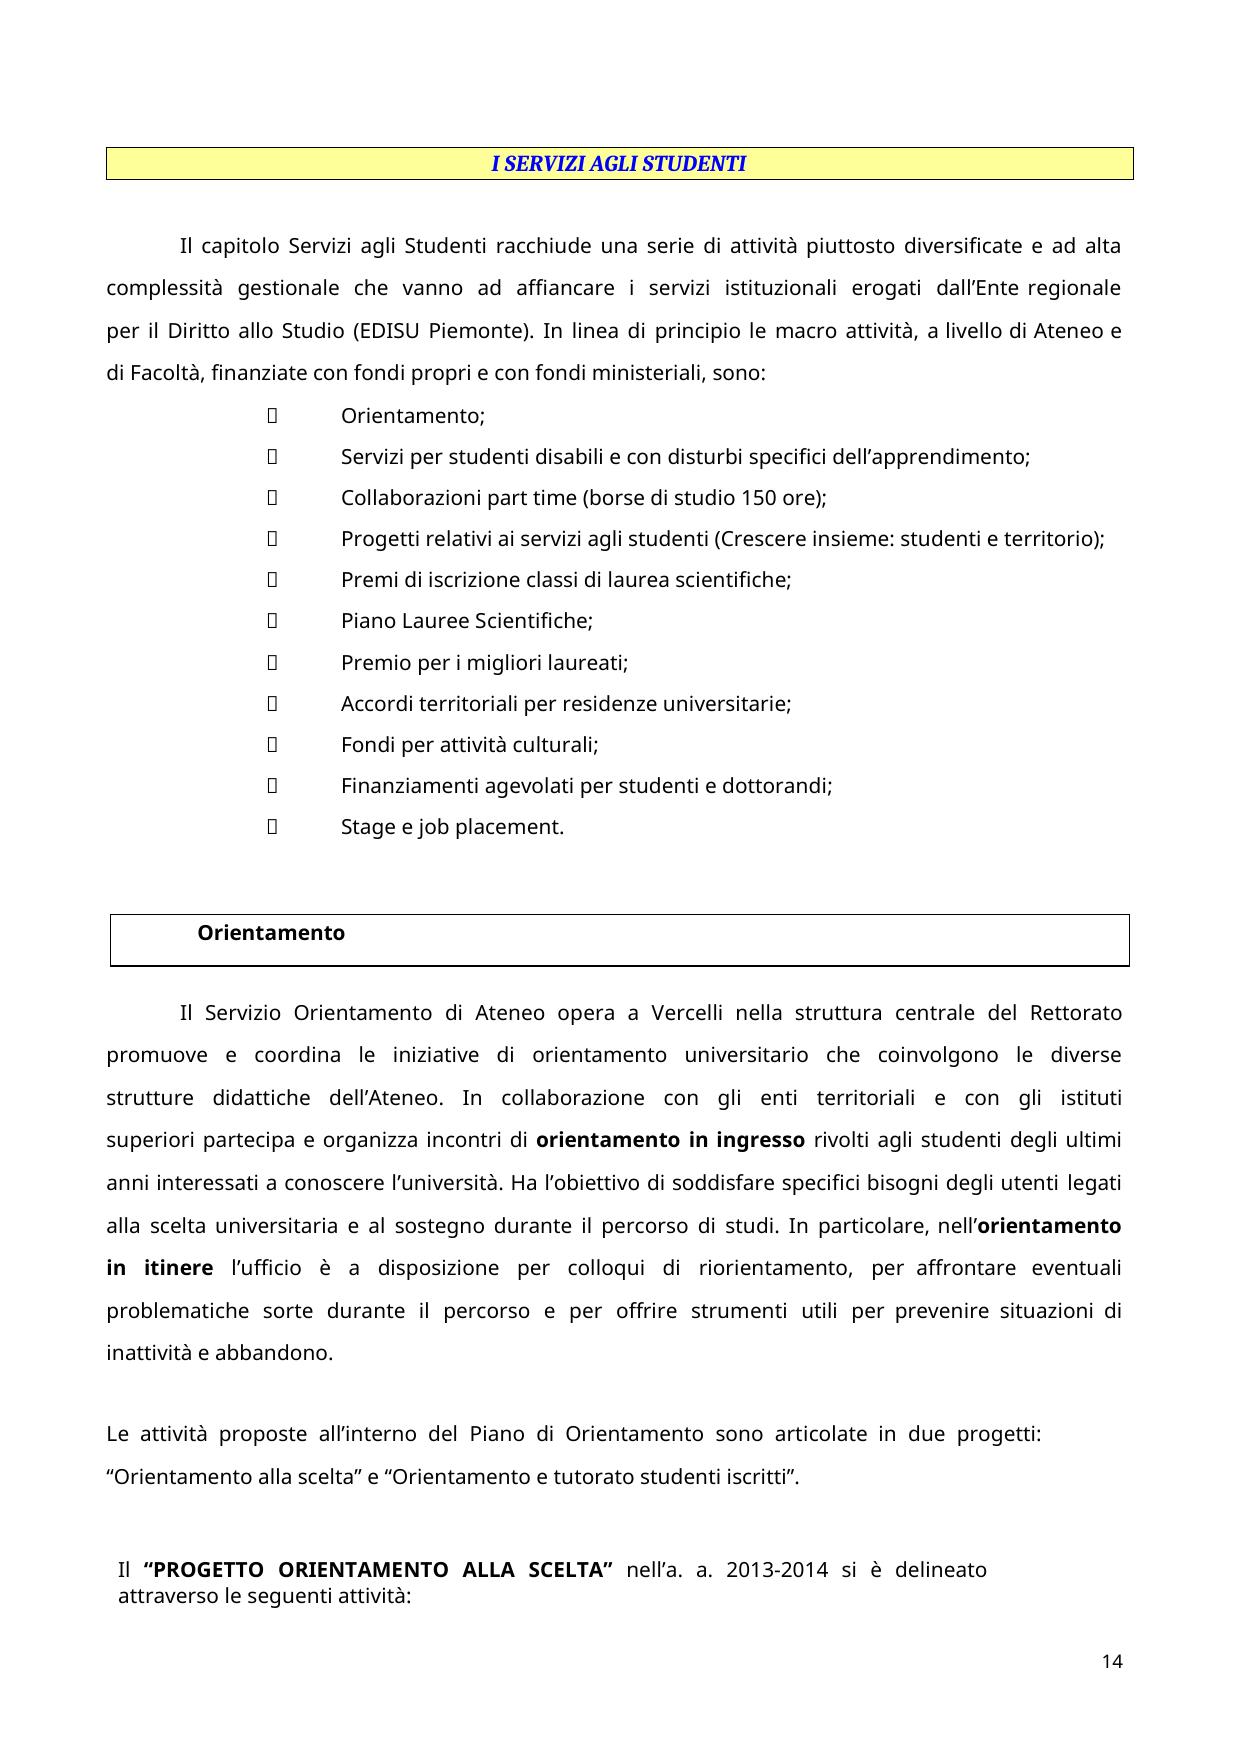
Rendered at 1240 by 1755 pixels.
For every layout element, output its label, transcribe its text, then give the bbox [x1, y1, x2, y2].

text Il Servizio Orientamento di Ateneo opera a Vercelli nella struttura centrale del Rettorato promuove e coordina le iniziative di orientamento universitario che coinvolgono le diverse strutture didattiche dell’Ateneo. In collaborazione con gli enti territoriali e con gli istituti superiori partecipa e organizza incontri di orientamento in ingresso rivolti agli studenti degli ultimi anni interessati a conoscere l’università. Ha l’obiettivo di soddisfare specifici bisogni degli utenti legati alla scelta universitaria e al sostegno durante il percorso di studi. In particolare, nell’orientamento in itinere l’ufficio è a disposizione per colloqui di riorientamento, per affrontare eventuali problematiche sorte durante il percorso e per offrire strumenti utili per prevenire situazioni di inattività e abbandono. [106, 998, 1122, 1367]
list Servizi per studenti disabili e con disturbi specifici dell’apprendimento; [266, 442, 1133, 470]
list Premio per i migliori laureati; [266, 648, 1133, 676]
list Piano Lauree Scientifiche; [266, 607, 1133, 635]
list Accordi territoriali per residenze universitarie; [266, 689, 1133, 717]
text Il capitolo Servizi agli Studenti racchiude una serie di attività piuttosto diversificate e ad alta complessità gestionale che vanno ad affiancare i servizi istituzionali erogati dall’Ente regionale per il Diritto allo Studio (EDISU Piemonte). In linea di principio le macro attività, a livello di Ateneo e di Facoltà, finanziate con fondi propri e con fondi ministeriali, sono: [106, 231, 1122, 387]
list Collaborazioni part time (borse di studio 150 ore); [266, 483, 1133, 512]
list Fondi per attività culturali; [266, 730, 1133, 758]
list Premi di iscrizione classi di laurea scientifiche; [266, 565, 1133, 594]
list Orientamento; [266, 401, 1133, 429]
text Le attività proposte all’interno del Piano di Orientamento sono articolate in due progetti: “Orientamento alla scelta” e “Orientamento e tutorato studenti iscritti”. [106, 1419, 1122, 1490]
subtitle Orientamento [197, 918, 1129, 946]
list Finanziamenti agevolati per studenti e dottorandi; [266, 771, 1133, 799]
text Il “PROGETTO ORIENTAMENTO ALLA SCELTA” nell’a. a. 2013-2014 si è delineato [118, 1555, 1133, 1584]
list Progetti relativi ai servizi agli studenti (Crescere insieme: studenti e territorio); [266, 524, 1133, 553]
text attraverso le seguenti attività: [118, 1584, 1133, 1609]
list Stage e job placement. [266, 812, 1133, 841]
